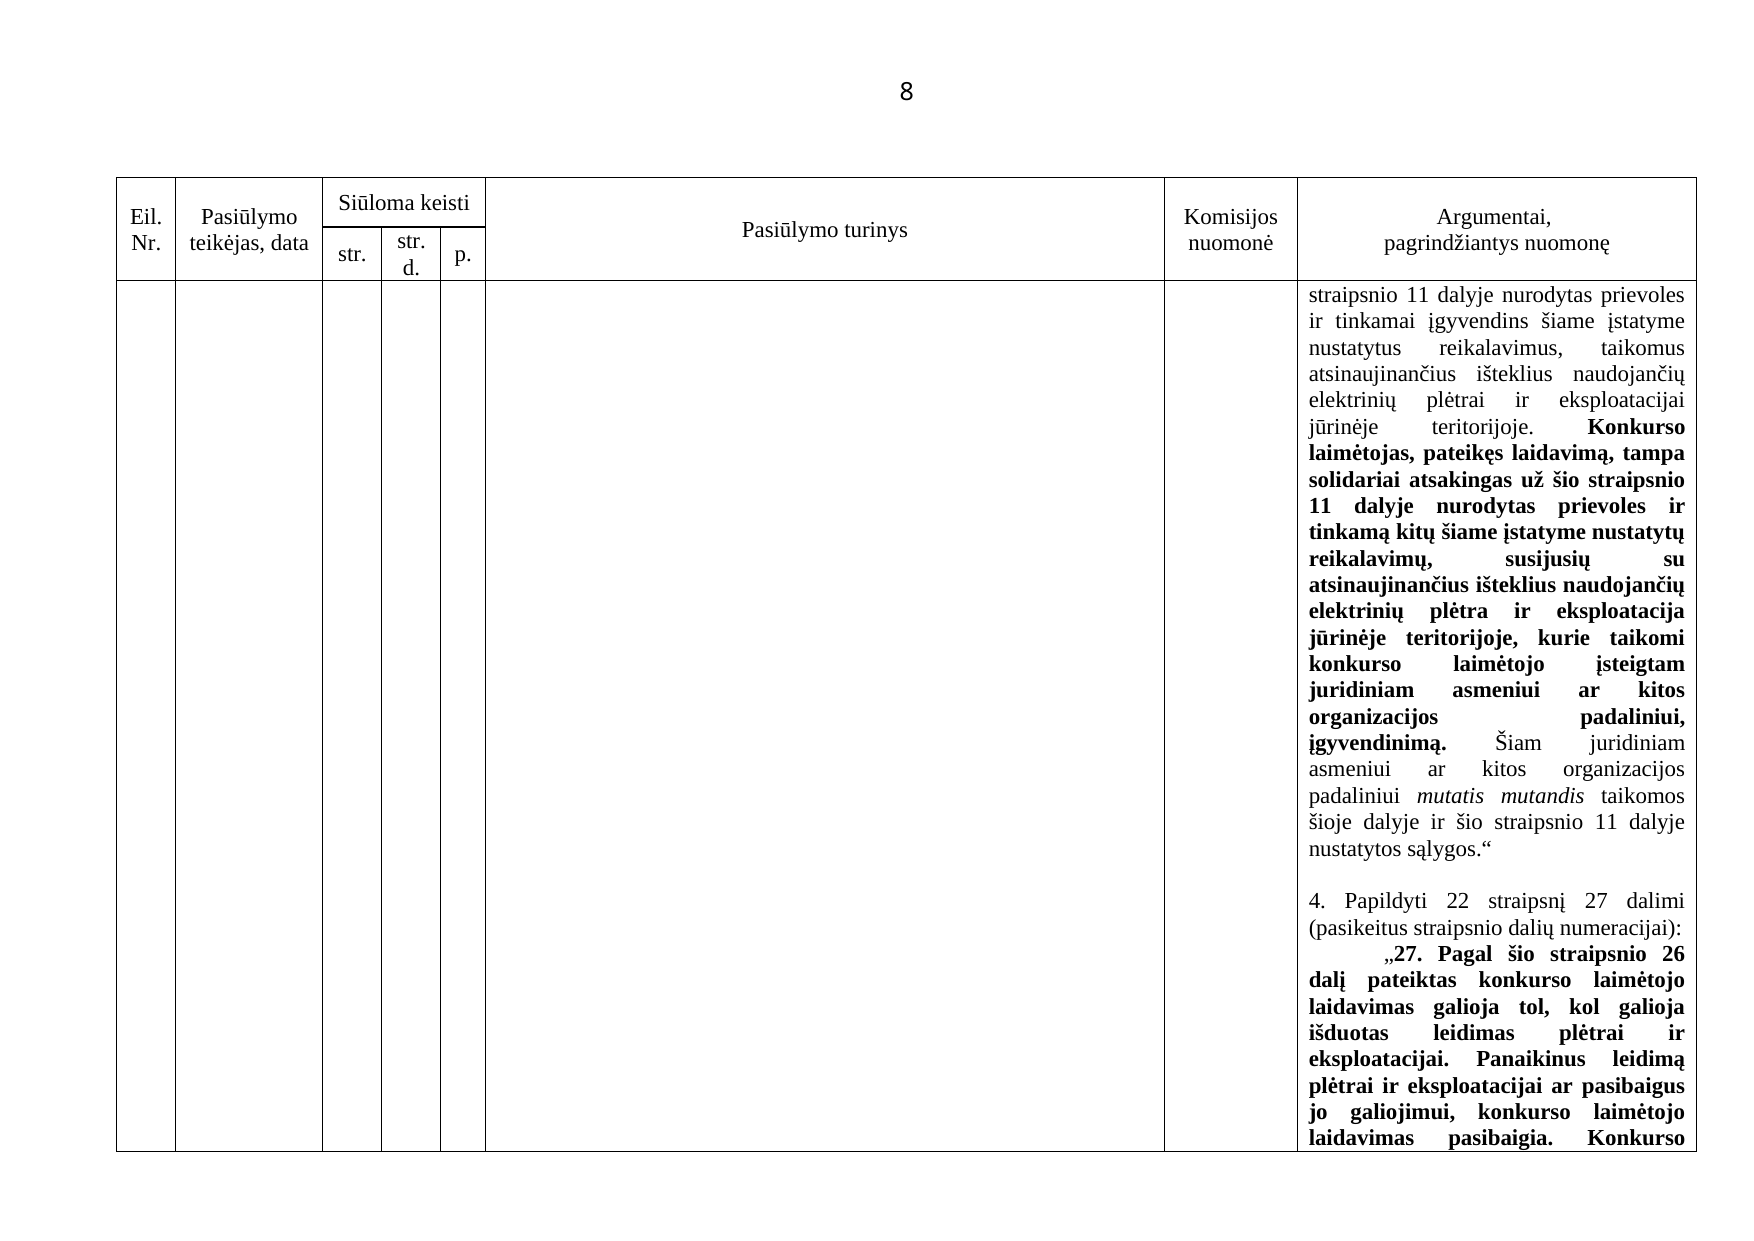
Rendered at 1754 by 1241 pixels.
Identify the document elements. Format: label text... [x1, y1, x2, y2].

table_cell [1165, 281, 1297, 1151]
table_header Siūloma keisti [323, 178, 485, 226]
table_cell [382, 281, 440, 1151]
table_cell [117, 281, 175, 1151]
table_header Pasiūlymo teikėjas, data [176, 178, 322, 280]
table_cell [441, 281, 485, 1151]
table_cell [323, 281, 381, 1151]
table_header Eil. Nr. [117, 178, 175, 280]
table_cell str. [323, 228, 381, 280]
table_header Pasiūlymo turinys [486, 178, 1164, 280]
table_cell str. d. [382, 228, 440, 280]
table_cell [176, 281, 322, 1151]
table_cell p. [441, 228, 485, 280]
table_cell [486, 281, 1164, 1151]
table_header Komisijos nuomonė [1165, 178, 1297, 280]
table_header Argumentai, pagrindžiantys nuomonę [1298, 178, 1696, 280]
